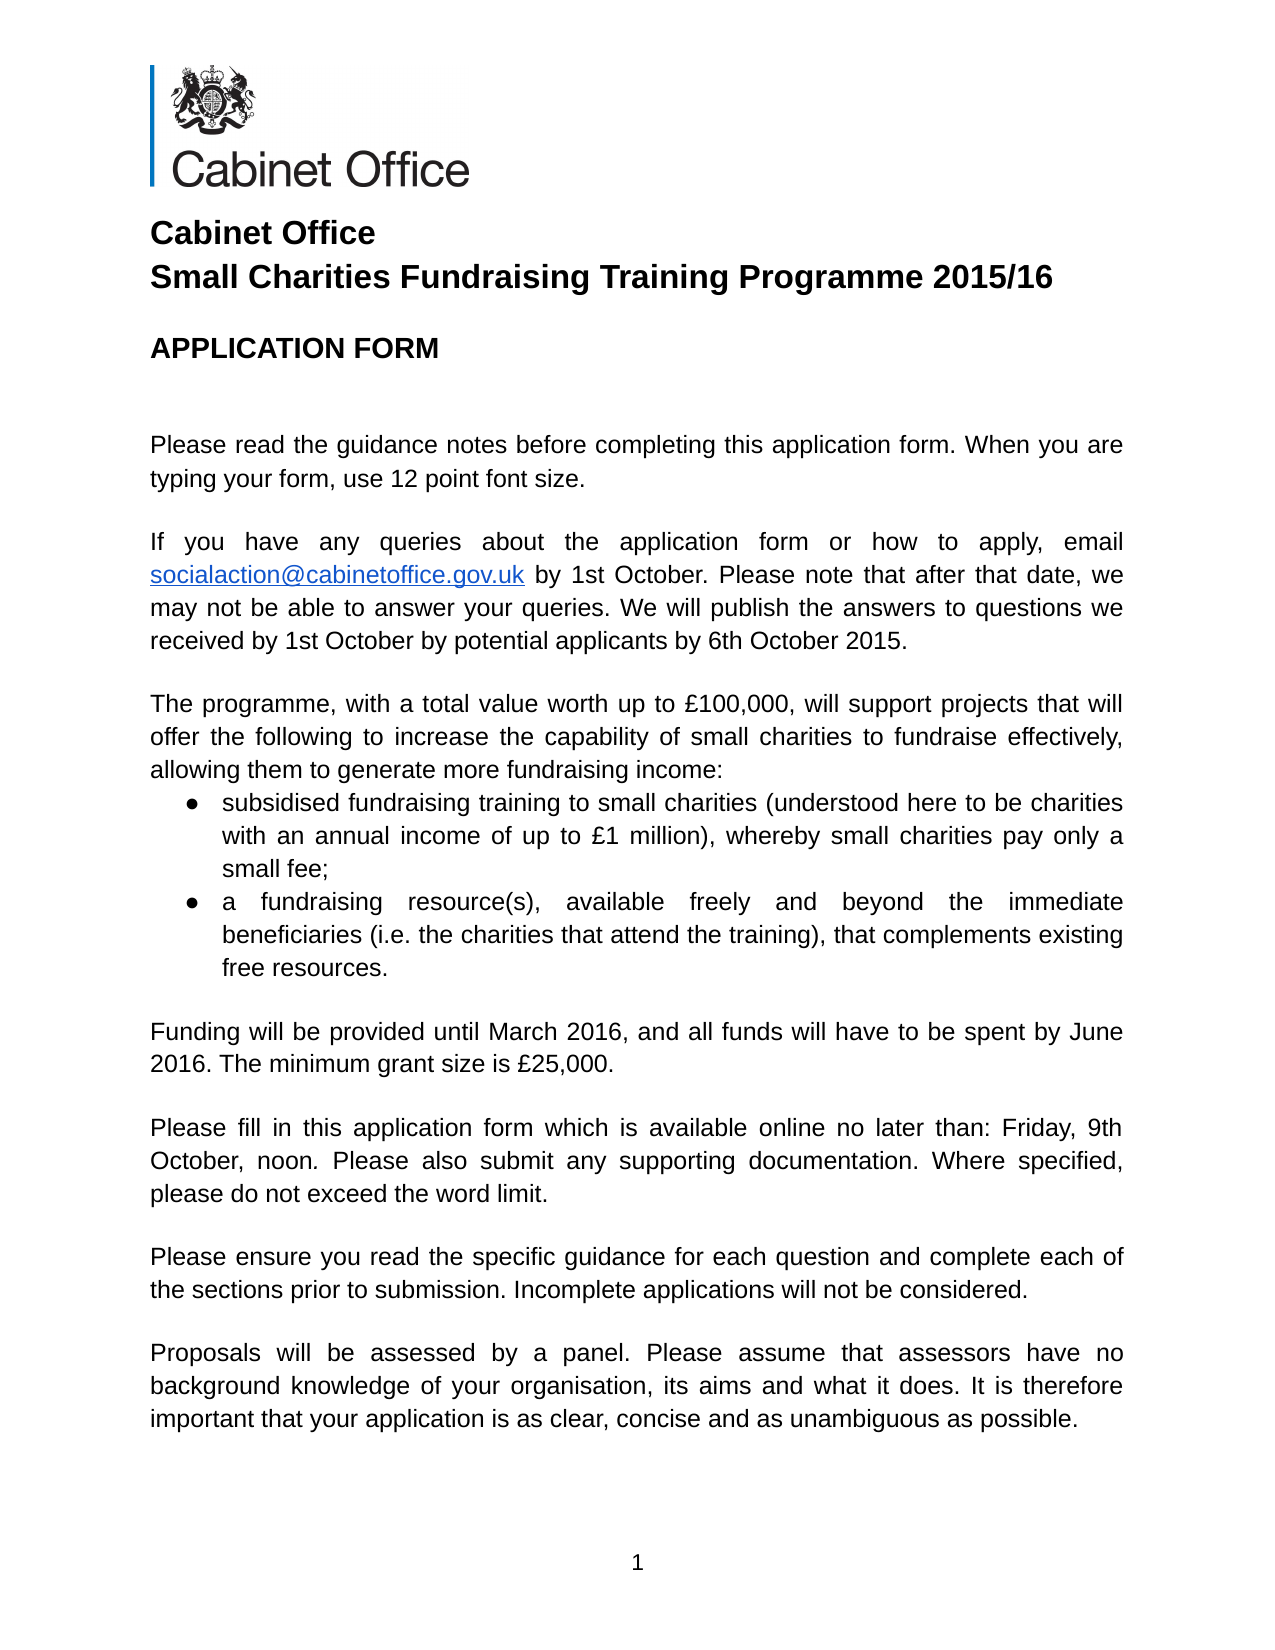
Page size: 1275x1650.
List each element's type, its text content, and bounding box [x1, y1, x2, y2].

text If you have any queries about the application form or how to apply, email socialaction@cabinetoffice.gov.uk by 1st October. Please note that after that date, we may not be able to answer your queries. We will publish the answers to questions we received by 1st October by potential applicants by 6th October 2015. [150, 527, 1125, 654]
list a fundraising resource(s), available freely and beyond the immediate beneficiaries (i.e. the charities that attend the training), that complements existing free resources. [184, 887, 1125, 982]
text APPLICATION FORM [150, 332, 1125, 365]
text Proposals will be assessed by a panel. Please assume that assessors have no background knowledge of your organisation, its aims and what it does. It is therefore important that your application is as clear, concise and as unambiguous as possible. [150, 1338, 1125, 1433]
text Cabinet Office [150, 213, 1125, 251]
text Please fill in this application form which is available online no later than: Friday, 9th October, noon. Please also submit any supporting documentation. Where specified, please do not exceed the word limit. [150, 1113, 1125, 1207]
picture [150, 65, 469, 187]
text Funding will be provided until March 2016, and all funds will have to be spent by June 2016. The minimum grant size is £25,000. [150, 1016, 1125, 1078]
list subsidised fundraising training to small charities (understood here to be charities with an annual income of up to £1 million), whereby small charities pay only a small fee; [184, 788, 1125, 883]
text Small Charities Fundraising Training Programme 2015/16 [150, 257, 1125, 296]
text Please read the guidance notes before completing this application form. When you are typing your form, use 12 point font size. [150, 431, 1125, 492]
text Please ensure you read the specific guidance for each question and complete each of the sections prior to submission. Incomplete applications will not be considered. [150, 1242, 1125, 1304]
text The programme, with a total value worth up to £100,000, will support projects that will offer the following to increase the capability of small charities to fundraise effectively, allowing them to generate more fundraising income: [150, 689, 1125, 784]
